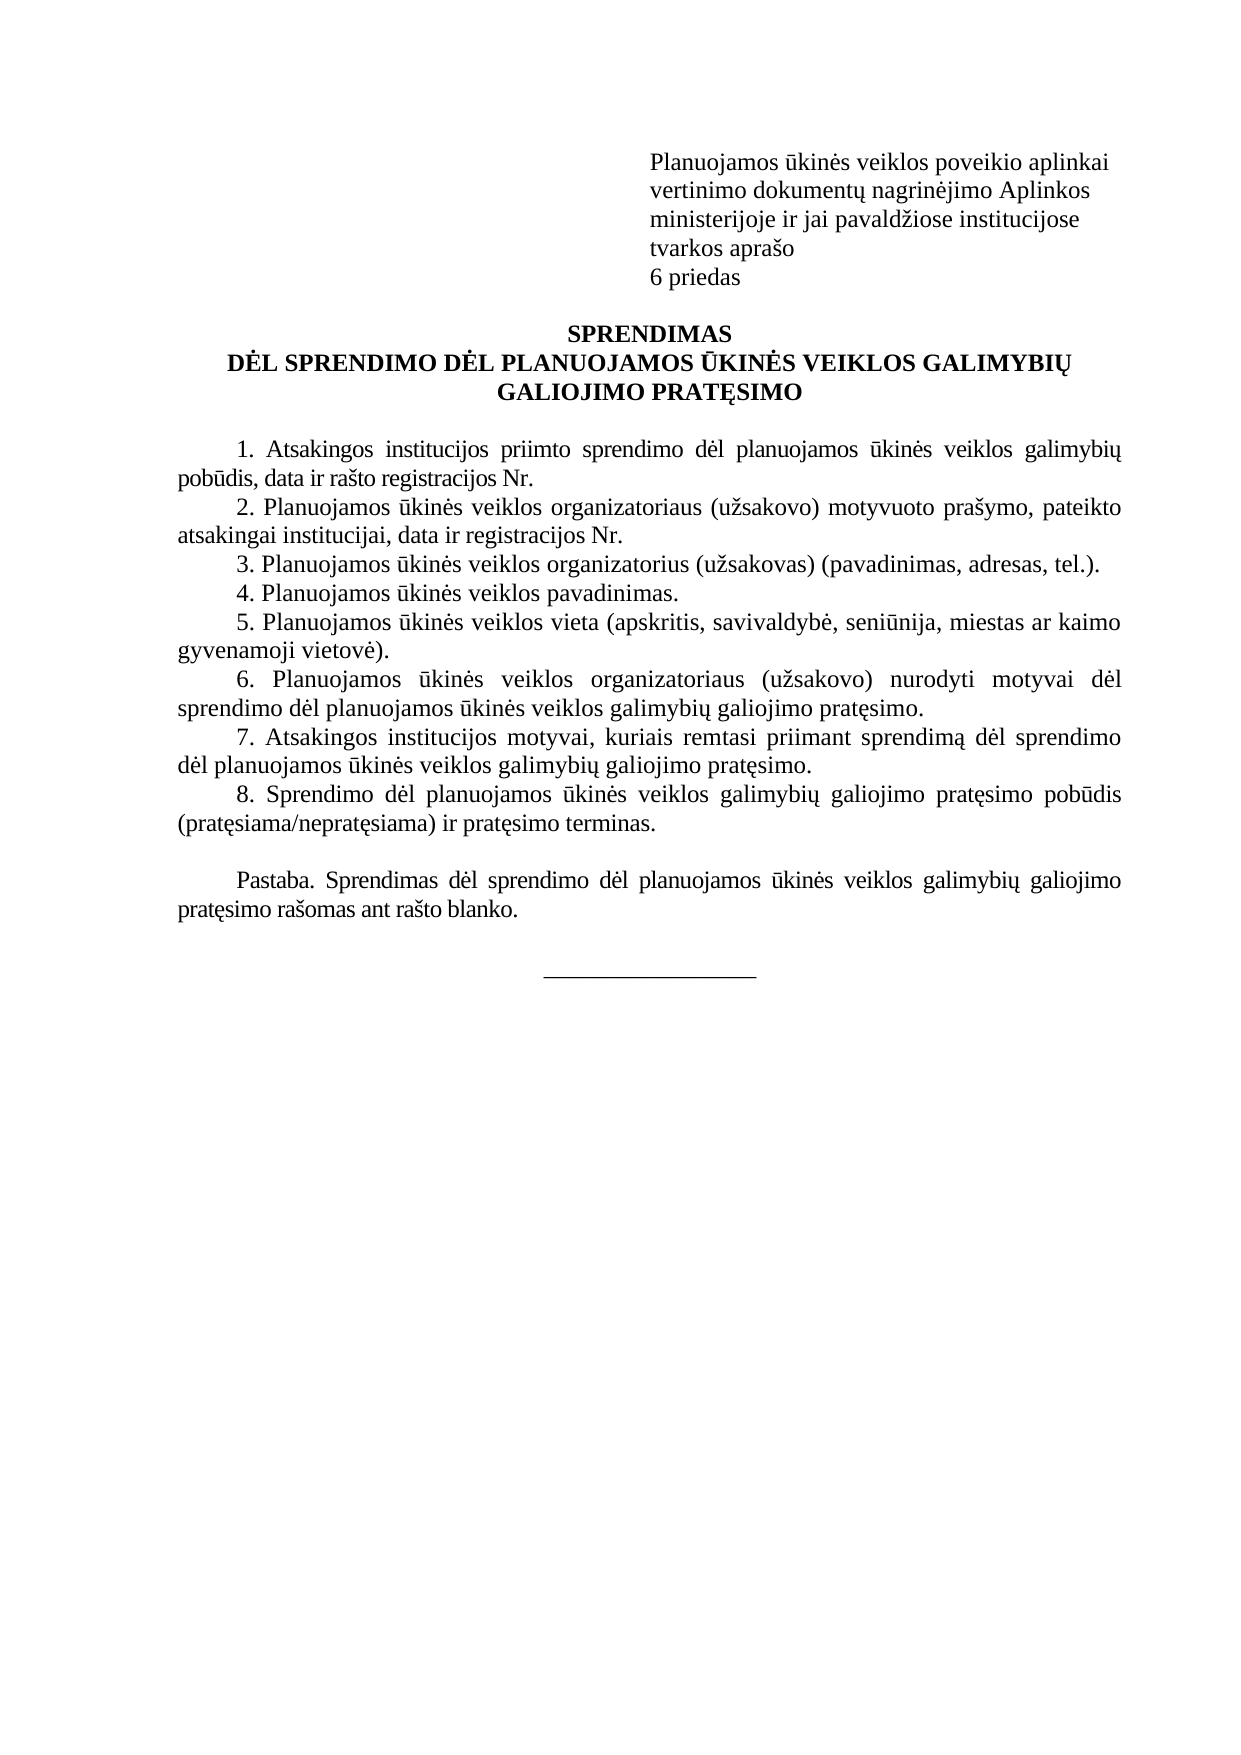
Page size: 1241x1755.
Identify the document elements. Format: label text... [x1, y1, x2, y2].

text 2. Planuojamos ūkinės veiklos organizatoriaus (užsakovo) motyvuoto prašymo, pateikto atsakingai institucijai, data ir registracijos Nr. [177, 492, 1122, 549]
text 4. Planuojamos ūkinės veiklos pavadinimas. [177, 578, 1122, 607]
text ministerijoje ir jai pavaldžiose institucijose [649, 204, 1122, 233]
text 6. Planuojamos ūkinės veiklos organizatoriaus (užsakovo) nurodyti motyvai dėl sprendimo dėl planuojamos ūkinės veiklos galimybių galiojimo pratęsimo. [177, 664, 1122, 722]
text 1. Atsakingos institucijos priimto sprendimo dėl planuojamos ūkinės veiklos galimybių pobūdis, data ir rašto registracijos Nr. [177, 434, 1122, 492]
text Planuojamos ūkinės veiklos poveikio aplinkai [649, 147, 1122, 176]
text vertinimo dokumentų nagrinėjimo Aplinkos [649, 176, 1122, 204]
text _________________ [177, 952, 1122, 981]
text 5. Planuojamos ūkinės veiklos vieta (apskritis, savivaldybė, seniūnija, miestas ar kaimo gyvenamoji vietovė). [177, 607, 1122, 664]
text 8. Sprendimo dėl planuojamos ūkinės veiklos galimybių galiojimo pratęsimo pobūdis (pratęsiama/nepratęsiama) ir pratęsimo terminas. [177, 779, 1122, 837]
text tvarkos aprašo [649, 233, 1122, 262]
text 7. Atsakingos institucijos motyvai, kuriais remtasi priimant sprendimą dėl sprendimo dėl planuojamos ūkinės veiklos galimybių galiojimo pratęsimo. [177, 722, 1122, 779]
text Pastaba. Sprendimas dėl sprendimo dėl planuojamos ūkinės veiklos galimybių galiojimo pratęsimo rašomas ant rašto blanko. [177, 866, 1122, 923]
text DĖL SPRENDIMO DĖL PLANUOJAMOS ŪKINĖS VEIKLOS GALIMYBIŲ GALIOJIMO PRATĘSIMO [177, 348, 1122, 406]
text 6 priedas [649, 262, 1122, 291]
text SPRENDIMAS [177, 319, 1122, 348]
text 3. Planuojamos ūkinės veiklos organizatorius (užsakovas) (pavadinimas, adresas, tel.). [177, 549, 1122, 578]
